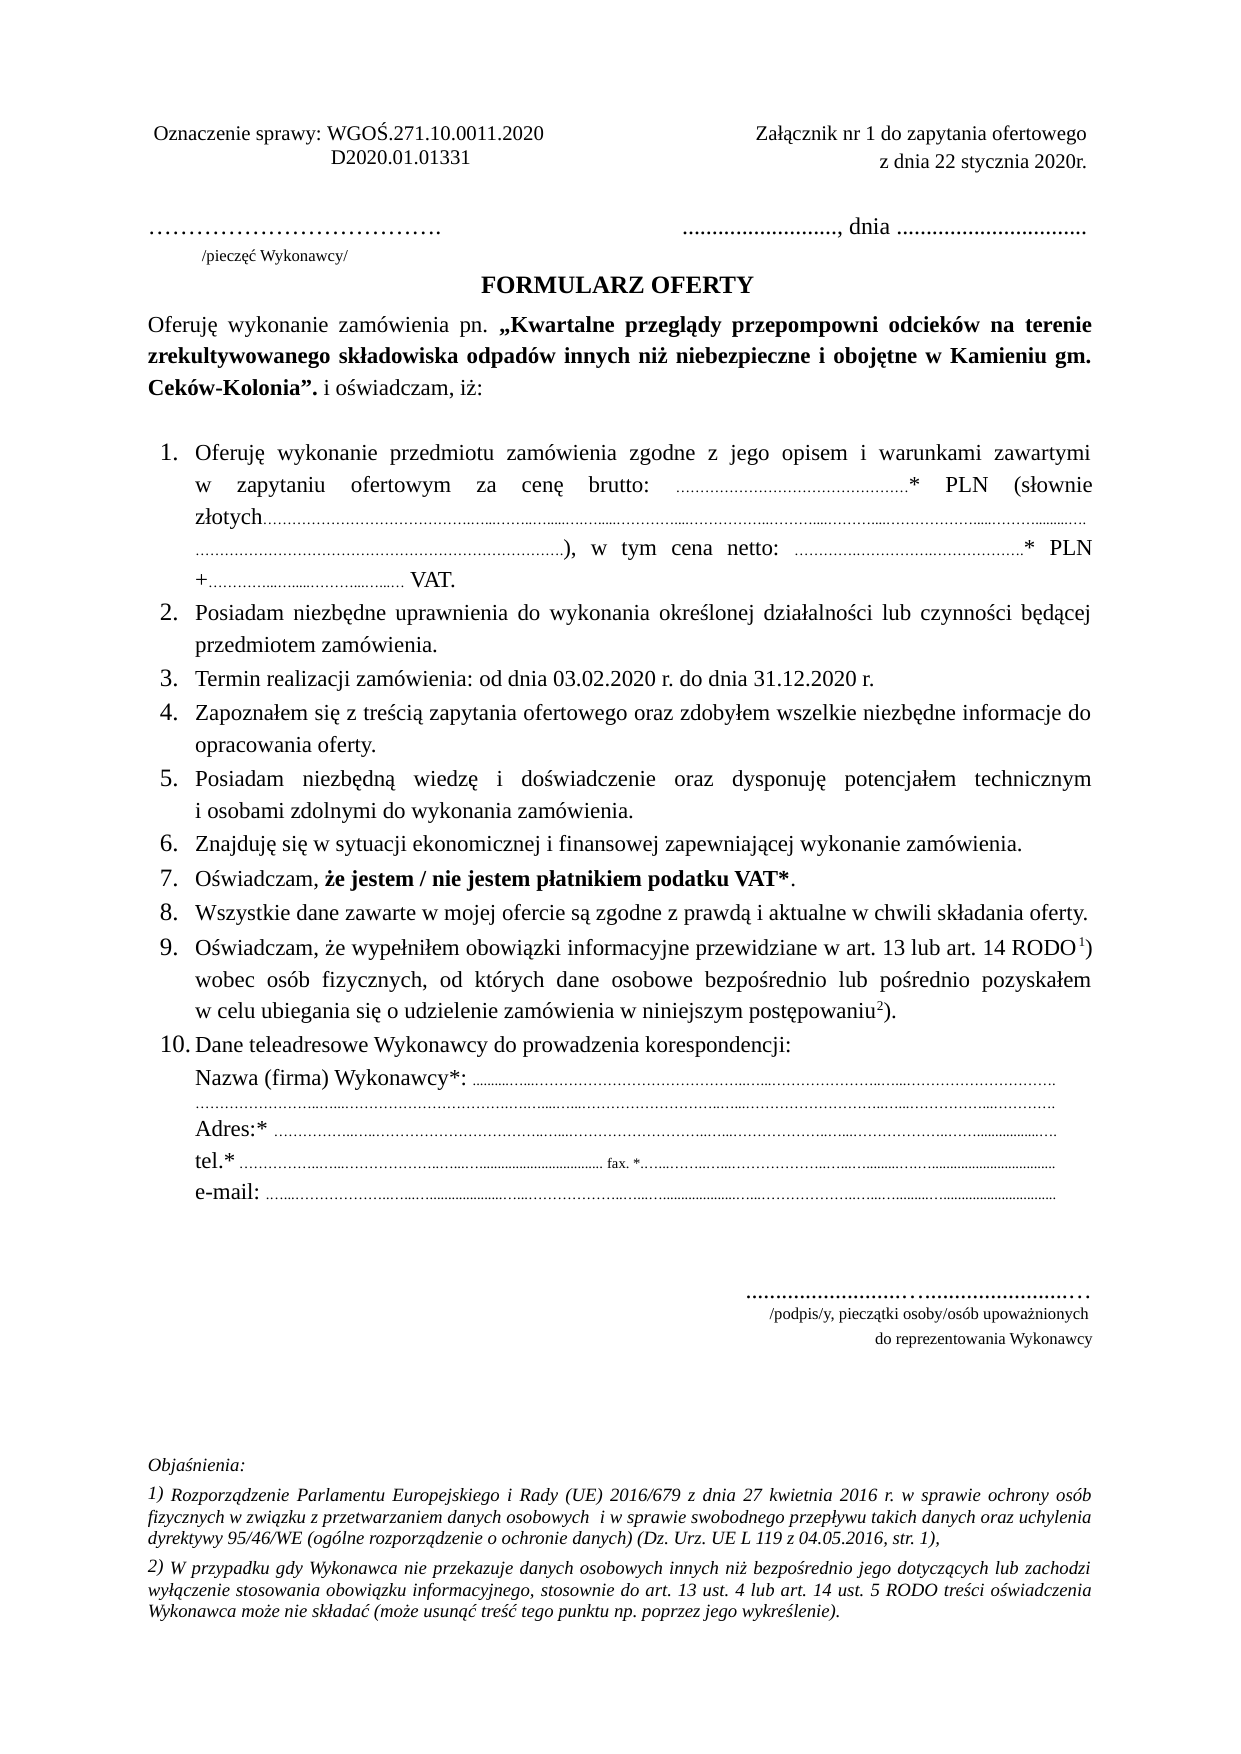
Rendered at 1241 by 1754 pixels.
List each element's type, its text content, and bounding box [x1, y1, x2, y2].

list Posiadam niezbędną wiedzę i doświadczenie oraz dysponuję potencjałem technicznym i osobami zdolnymi do wykonania zamówienia. [159, 763, 1093, 823]
list Oferuję wykonanie przedmiotu zamówienia zgodne z jego opisem i warunkami zawartymi w zapytaniu ofertowym za cenę brutto: …………………………………………* PLN (słownie złotych…………………………………….…...……..….....….….....…………....……………..………....………....……………….....……….........…. ………………………………………………………………….), w tym cena netto: ………….…………….……………….* PLN +…………...….....………...…...… VAT. [159, 437, 1093, 592]
table_header Oznaczenie sprawy: WGOŚ.271.10.0011.2020 D2020.01.01331 [148, 115, 620, 178]
list Oświadczam, że jestem / nie jestem płatnikiem podatku VAT*. [159, 863, 1093, 892]
list Oświadczam, że wypełniłem obowiązki informacyjne przewidziane w art. 13 lub art. 14 RODO1) wobec osób fizycznych, od których dane osobowe bezpośrednio lub pośrednio pozyskałem w celu ubiegania się o udzielenie zamówienia w niniejszym postępowaniu2). [159, 932, 1093, 1024]
table_header Załącznik nr 1 do zapytania ofertowego z dnia 22 stycznia 2020r. [620, 115, 1093, 178]
list Adres:* ……………..…..……………………………..…...………………………..…...………………..…...………………..…….................…. [159, 1115, 1093, 1142]
text ..........................…........................… /podpis/y, pieczątki osoby/osób upoważnionych [148, 1276, 1093, 1323]
text Objaśnienia: [148, 1454, 1093, 1476]
list Posiadam niezbędne uprawnienia do wykonania określonej działalności lub czynności będącej przedmiotem zamówienia. [159, 597, 1093, 658]
list tel.* ……………..…...………………..…...….................................. fax. *.…...……..…...………………..…...….........….….................................. [159, 1147, 1093, 1173]
list Dane teleadresowe Wykonawcy do prowadzenia korespondencji: [159, 1029, 1093, 1058]
list e-mail: .…...………………..…...…....................…...………………..…...…....................…...………………..…...….........…............................... [159, 1178, 1093, 1205]
list Znajduję się w sytuacji ekonomicznej i finansowej zapewniającej wykonanie zamówienia. [159, 828, 1093, 857]
list ……………………..…...…………………………….….…....…...………………………..…...………………………..…...……………...…………. [159, 1095, 1093, 1112]
text FORMULARZ OFERTY [148, 271, 1093, 299]
list Wszystkie dane zawarte w mojej ofercie są zgodne z prawdą i aktualne w chwili składania oferty. [159, 897, 1093, 926]
text Oferuję wykonanie zamówienia pn. „Kwartalne przeglądy przepompowni odcieków na terenie zrekultywowanego składowiska odpadów innych niż niebezpieczne i obojętne w Kamieniu gm. Ceków-Kolonia”. i oświadczam, iż: [148, 311, 1093, 401]
text ………………………………. .........................., dnia ................................ [148, 212, 1093, 239]
text do reprezentowania Wykonawcy [148, 1329, 1093, 1348]
text 1) Rozporządzenie Parlamentu Europejskiego i Rady (UE) 2016/679 z dnia 27 kwietnia 2016 r. w sprawie ochrony osób fizycznych w związku z przetwarzaniem danych osobowych i w sprawie swobodnego przepływu takich danych oraz uchylenia dyrektywy 95/46/WE (ogólne rozporządzenie o ochronie danych) (Dz. Urz. UE L 119 z 04.05.2016, str. 1), [148, 1482, 1093, 1549]
text 2) W przypadku gdy Wykonawca nie przekazuje danych osobowych innych niż bezpośrednio jego dotyczących lub zachodzi wyłączenie stosowania obowiązku informacyjnego, stosownie do art. 13 ust. 4 lub art. 14 ust. 5 RODO treści oświadczenia Wykonawca może nie składać (może usunąć treść tego punktu np. poprzez jego wykreślenie). [148, 1555, 1093, 1622]
text /pieczęć Wykonawcy/ [148, 245, 1093, 264]
list Nazwa (firma) Wykonawcy*: ..........…...……………………………………..…...…………………..…...…………………………. [159, 1063, 1093, 1090]
list Zapoznałem się z treścią zapytania ofertowego oraz zdobyłem wszelkie niezbędne informacje do opracowania oferty. [159, 697, 1093, 758]
list Termin realizacji zamówienia: od dnia 03.02.2020 r. do dnia 31.12.2020 r. [159, 663, 1093, 692]
